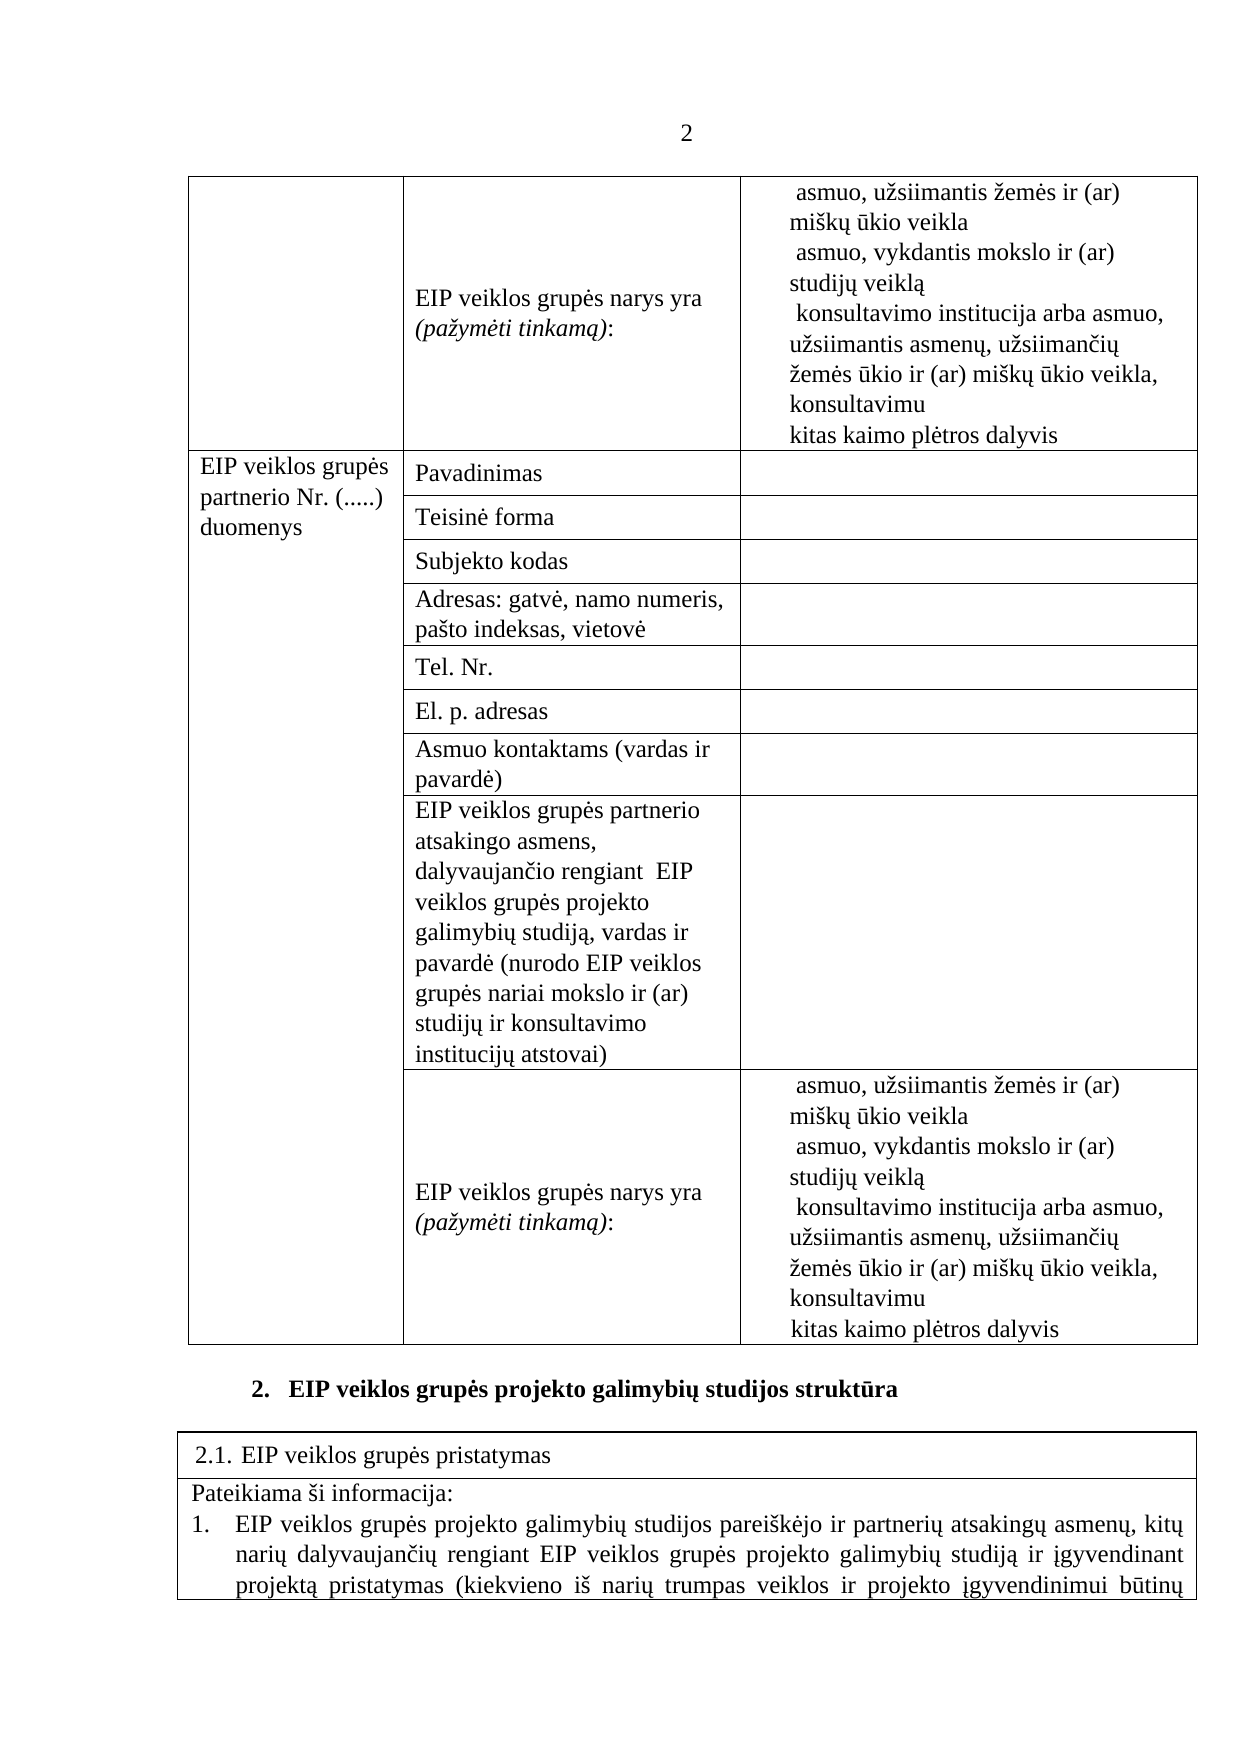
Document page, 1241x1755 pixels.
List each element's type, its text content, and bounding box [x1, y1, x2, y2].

table_header asmuo, užsiimantis žemės ir (ar) miškų ūkio veikla asmuo, vykdantis mokslo ir (ar) studijų veiklą konsultavimo institucija arba asmuo, užsiimantis asmenų, užsiimančių žemės ūkio ir (ar) miškų ūkio veikla, konsultavimu kitas kaimo plėtros dalyvis [741, 177, 1197, 450]
table_cell [741, 496, 1197, 538]
table_cell Subjekto kodas [404, 540, 740, 583]
table_cell Tel. Nr. [404, 646, 740, 688]
table_cell Adresas: gatvė, namo numeris, pašto indeksas, vietovė [404, 584, 740, 644]
table_cell [741, 690, 1197, 733]
table_cell EIP veiklos grupės narys yra (pažymėti tinkamą): [404, 1070, 740, 1344]
table_header [189, 177, 403, 450]
table_cell [741, 540, 1197, 583]
table_cell [741, 734, 1197, 794]
table_cell EIP veiklos grupės partnerio Nr. (.....) duomenys [189, 451, 403, 1344]
table_cell EIP veiklos grupės partnerio atsakingo asmens, dalyvaujančio rengiant EIP veiklos grupės projekto galimybių studiją, vardas ir pavardė (nurodo EIP veiklos grupės nariai mokslo ir (ar) studijų ir konsultavimo institucijų atstovai) [404, 796, 740, 1069]
table_cell Asmuo kontaktams (vardas ir pavardė) [404, 734, 740, 794]
table_cell Pateikiama ši informacija: 1. EIP veiklos grupės projekto galimybių studijos pareiškėjo ir partnerių atsakingų asmenų, kitų narių dalyvaujančių rengiant EIP veiklos grupės projekto galimybių studiją ir įgyvendinant projektą pristatymas (kiekvieno iš narių trumpas veiklos ir projekto įgyvendinimui būtinų [178, 1479, 1196, 1598]
table_cell [741, 584, 1197, 644]
table_cell [741, 451, 1197, 494]
table_header 2.1. EIP veiklos grupės pristatymas [178, 1433, 1196, 1477]
table_cell asmuo, užsiimantis žemės ir (ar) miškų ūkio veikla asmuo, vykdantis mokslo ir (ar) studijų veiklą konsultavimo institucija arba asmuo, užsiimantis asmenų, užsiimančių žemės ūkio ir (ar) miškų ūkio veikla, konsultavimu kitas kaimo plėtros dalyvis [741, 1070, 1197, 1344]
table_cell [741, 646, 1197, 688]
table_cell Pavadinimas [404, 451, 740, 494]
table_header EIP veiklos grupės narys yra (pažymėti tinkamą): [404, 177, 740, 450]
text 2. EIP veiklos grupės projekto galimybių studijos struktūra [251, 1374, 1196, 1403]
table_cell [741, 796, 1197, 1069]
table_cell Teisinė forma [404, 496, 740, 538]
table_cell El. p. adresas [404, 690, 740, 733]
